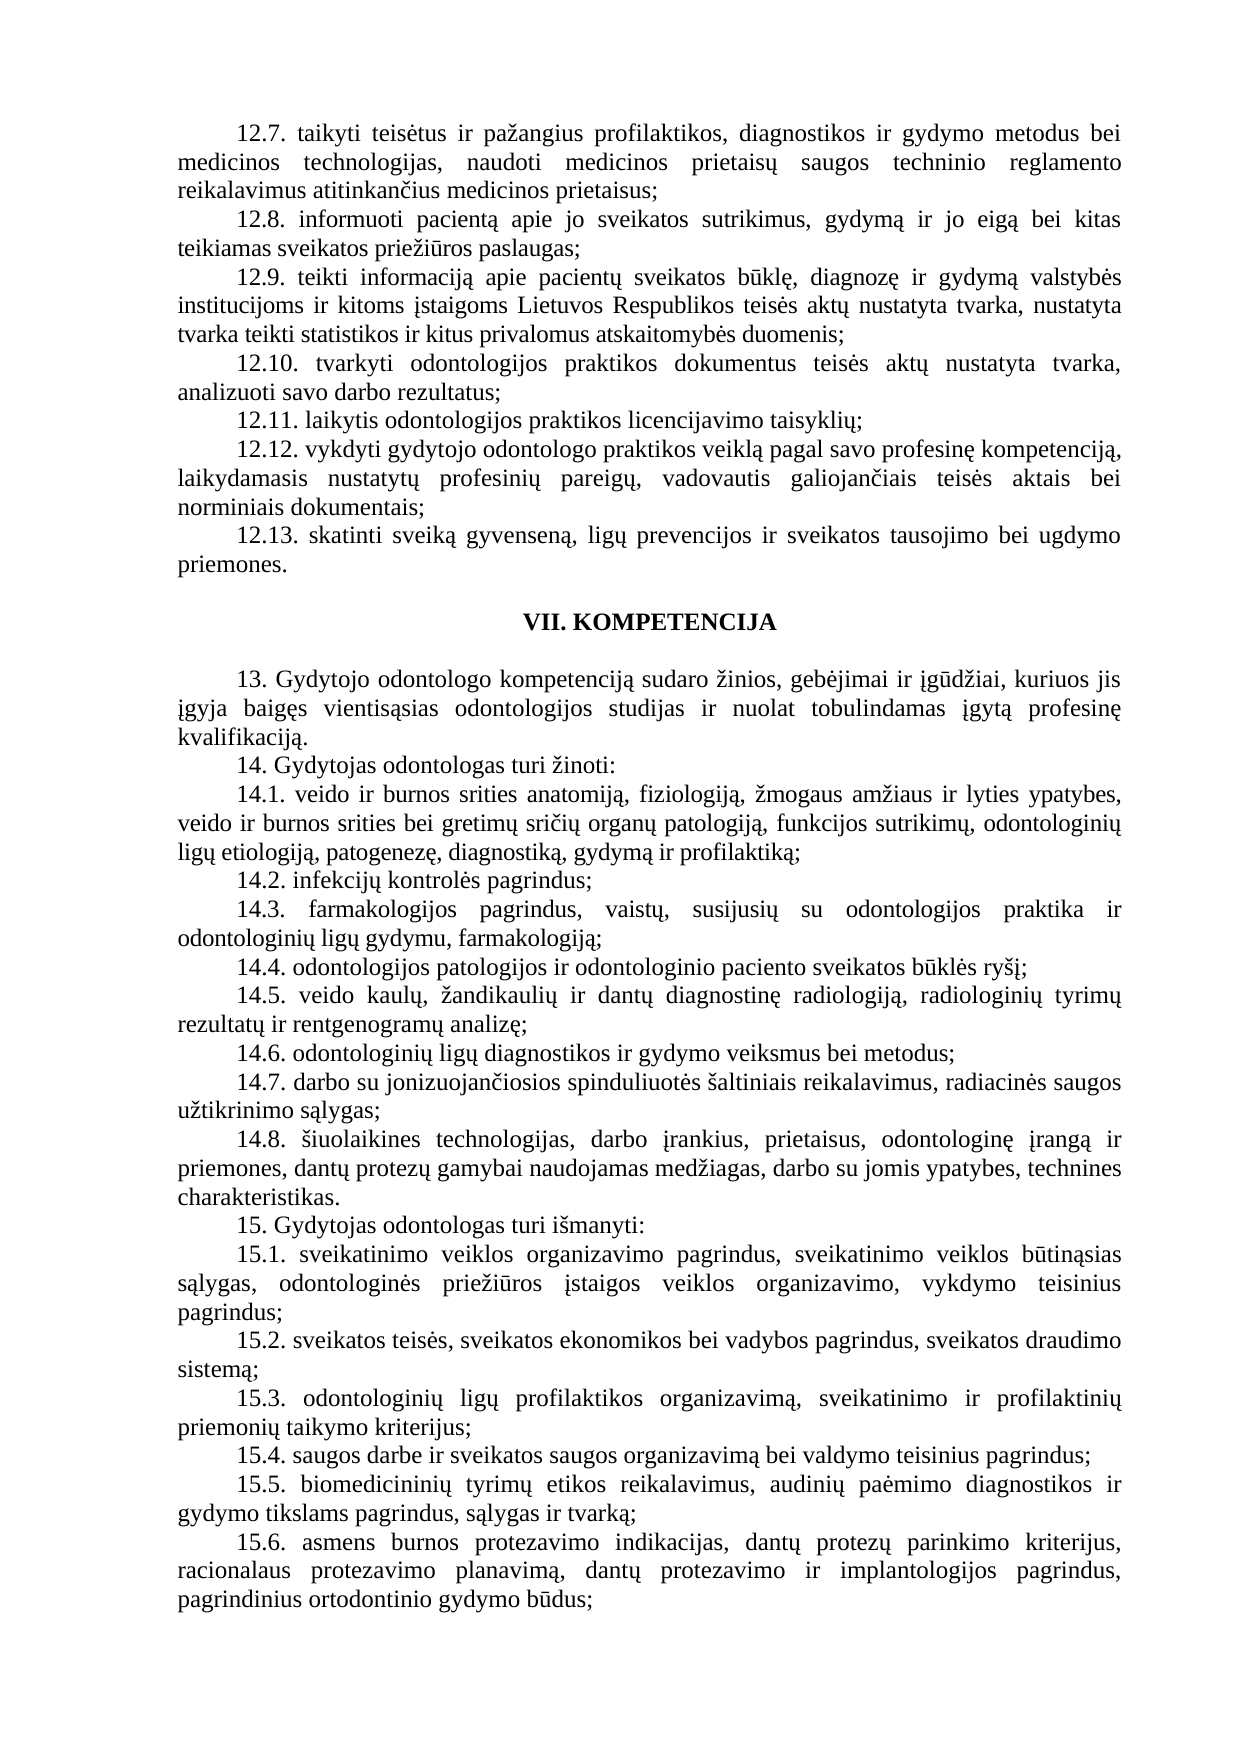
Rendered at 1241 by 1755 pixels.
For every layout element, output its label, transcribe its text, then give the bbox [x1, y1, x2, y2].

text 14.4. odontologijos patologijos ir odontologinio paciento sveikatos būklės ryšį; [177, 952, 1122, 981]
text 15.3. odontologinių ligų profilaktikos organizavimą, sveikatinimo ir profilaktinių priemonių taikymo kriterijus; [177, 1383, 1122, 1441]
text 12.8. informuoti pacientą apie jo sveikatos sutrikimus, gydymą ir jo eigą bei kitas teikiamas sveikatos priežiūros paslaugas; [177, 204, 1122, 262]
text 14.2. infekcijų kontrolės pagrindus; [177, 866, 1122, 894]
text 12.12. vykdyti gydytojo odontologo praktikos veiklą pagal savo profesinę kompetenciją, laikydamasis nustatytų profesinių pareigų, vadovautis galiojančiais teisės aktais bei norminiais dokumentais; [177, 434, 1122, 521]
text 14.6. odontologinių ligų diagnostikos ir gydymo veiksmus bei metodus; [177, 1038, 1122, 1067]
text 12.9. teikti informaciją apie pacientų sveikatos būklę, diagnozę ir gydymą valstybės institucijoms ir kitoms įstaigoms Lietuvos Respublikos teisės aktų nustatyta tvarka, nustatyta tvarka teikti statistikos ir kitus privalomus atskaitomybės duomenis; [177, 262, 1122, 348]
text 12.13. skatinti sveiką gyvenseną, ligų prevencijos ir sveikatos tausojimo bei ugdymo priemones. [177, 521, 1122, 578]
text 15.4. saugos darbe ir sveikatos saugos organizavimą bei valdymo teisinius pagrindus; [177, 1441, 1122, 1469]
text 15.5. biomedicininių tyrimų etikos reikalavimus, audinių paėmimo diagnostikos ir gydymo tikslams pagrindus, sąlygas ir tvarką; [177, 1469, 1122, 1527]
text 14. Gydytojas odontologas turi žinoti: [177, 751, 1122, 779]
text 15. Gydytojas odontologas turi išmanyti: [177, 1211, 1122, 1239]
text 12.10. tvarkyti odontologijos praktikos dokumentus teisės aktų nustatyta tvarka, analizuoti savo darbo rezultatus; [177, 348, 1122, 406]
text 13. Gydytojo odontologo kompetenciją sudaro žinios, gebėjimai ir įgūdžiai, kuriuos jis įgyja baigęs vientisąsias odontologijos studijas ir nuolat tobulindamas įgytą profesinę kvalifikaciją. [177, 664, 1122, 751]
text 14.1. veido ir burnos srities anatomiją, fiziologiją, žmogaus amžiaus ir lyties ypatybes, veido ir burnos srities bei gretimų sričių organų patologiją, funkcijos sutrikimų, odontologinių ligų etiologiją, patogenezę, diagnostiką, gydymą ir profilaktiką; [177, 779, 1122, 866]
text 14.7. darbo su jonizuojančiosios spinduliuotės šaltiniais reikalavimus, radiacinės saugos užtikrinimo sąlygas; [177, 1067, 1122, 1124]
text 15.1. sveikatinimo veiklos organizavimo pagrindus, sveikatinimo veiklos būtinąsias sąlygas, odontologinės priežiūros įstaigos veiklos organizavimo, vykdymo teisinius pagrindus; [177, 1239, 1122, 1326]
text 14.5. veido kaulų, žandikaulių ir dantų diagnostinę radiologiją, radiologinių tyrimų rezultatų ir rentgenogramų analizę; [177, 981, 1122, 1038]
text 15.6. asmens burnos protezavimo indikacijas, dantų protezų parinkimo kriterijus, racionalaus protezavimo planavimą, dantų protezavimo ir implantologijos pagrindus, pagrindinius ortodontinio gydymo būdus; [177, 1527, 1122, 1613]
text 12.7. taikyti teisėtus ir pažangius profilaktikos, diagnostikos ir gydymo metodus bei medicinos technologijas, naudoti medicinos prietaisų saugos techninio reglamento reikalavimus atitinkančius medicinos prietaisus; [177, 118, 1122, 204]
text 14.3. farmakologijos pagrindus, vaistų, susijusių su odontologijos praktika ir odontologinių ligų gydymu, farmakologiją; [177, 894, 1122, 952]
text VII. KOMPETENCIJA [177, 607, 1122, 636]
text 14.8. šiuolaikines technologijas, darbo įrankius, prietaisus, odontologinę įrangą ir priemones, dantų protezų gamybai naudojamas medžiagas, darbo su jomis ypatybes, technines charakteristikas. [177, 1124, 1122, 1211]
text 15.2. sveikatos teisės, sveikatos ekonomikos bei vadybos pagrindus, sveikatos draudimo sistemą; [177, 1326, 1122, 1383]
text 12.11. laikytis odontologijos praktikos licencijavimo taisyklių; [177, 406, 1122, 434]
